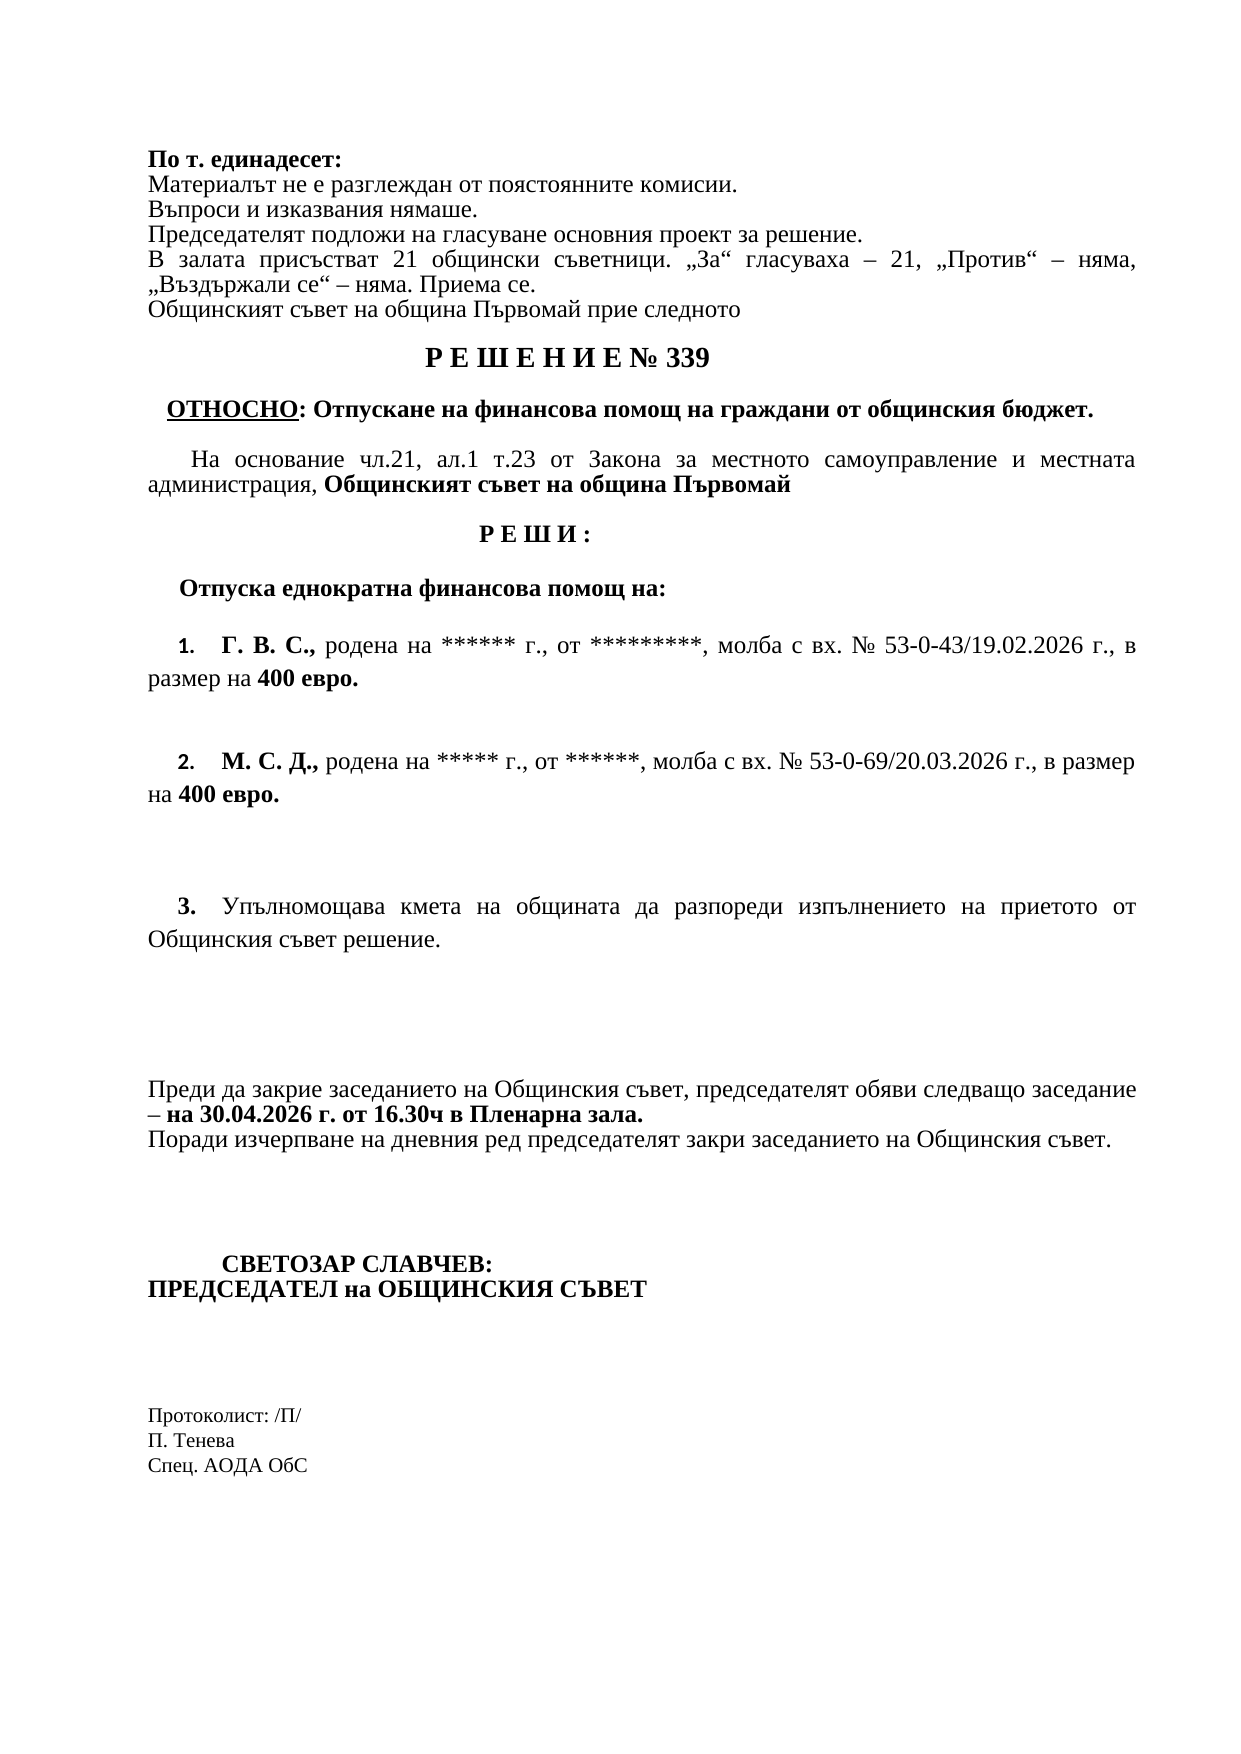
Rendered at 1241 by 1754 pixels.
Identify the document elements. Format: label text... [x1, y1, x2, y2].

text СВЕТОЗАР СЛАВЧЕВ: [148, 1253, 1137, 1278]
text В залата присъстват 21 общински съветници. „За“ гласуваха – 21, „Против“ – няма, „Въздържали се“ – няма. Приема се. [148, 248, 1137, 298]
text По т. единадесет: [148, 148, 1137, 173]
text Председателят подложи на гласуване основния проект за решение. [148, 223, 1137, 248]
text П. Тенева [148, 1428, 1137, 1453]
text Поради изчерпване на дневния ред председателят закри заседанието на Общинския съвет. [148, 1128, 1137, 1153]
text Отпуска еднократна финансова помощ на: [148, 573, 1137, 601]
text ОТНОСНО: Отпускане на финансова помощ на граждани от общинския бюджет. [148, 398, 1137, 423]
text Материалът не е разглеждан от поястоянните комисии. [148, 173, 1137, 198]
text На основание чл.21, ал.1 т.23 от Закона за местното самоуправление и местната администрация, Общинският съвет на община Първомай [148, 448, 1137, 498]
text Общинският съвет на община Първомай прие следното [148, 298, 1137, 323]
text Спец. АОДА ОбС [148, 1453, 1137, 1478]
text Протоколист: /П/ [148, 1403, 1137, 1428]
list М. С. Д., родена на ***** г., от ******, молба с вх. № 53-0-69/20.03.2026 г., в размер на 400 евро. [148, 746, 1137, 808]
text ПРЕДСЕДАТЕЛ на ОБЩИНСКИЯ СЪВЕТ [148, 1278, 1137, 1303]
text Р Е Ш Е Н И Е № 339 [148, 348, 1137, 373]
list Упълномощава кмета на общината да разпореди изпълнението на приетото от Общинския съвет решение. [148, 891, 1137, 952]
list Г. В. С., родена на ****** г., от *********, молба с вх. № 53-0-43/19.02.2026 г., в размер на 400 евро. [148, 630, 1137, 692]
text Р Е Ш И : [148, 523, 1137, 548]
text Въпроси и изказвания нямаше. [148, 198, 1137, 223]
text Преди да закрие заседанието на Общинския съвет, председателят обяви следващо заседание – на 30.04.2026 г. от 16.30ч в Пленарна зала. [148, 1078, 1137, 1128]
